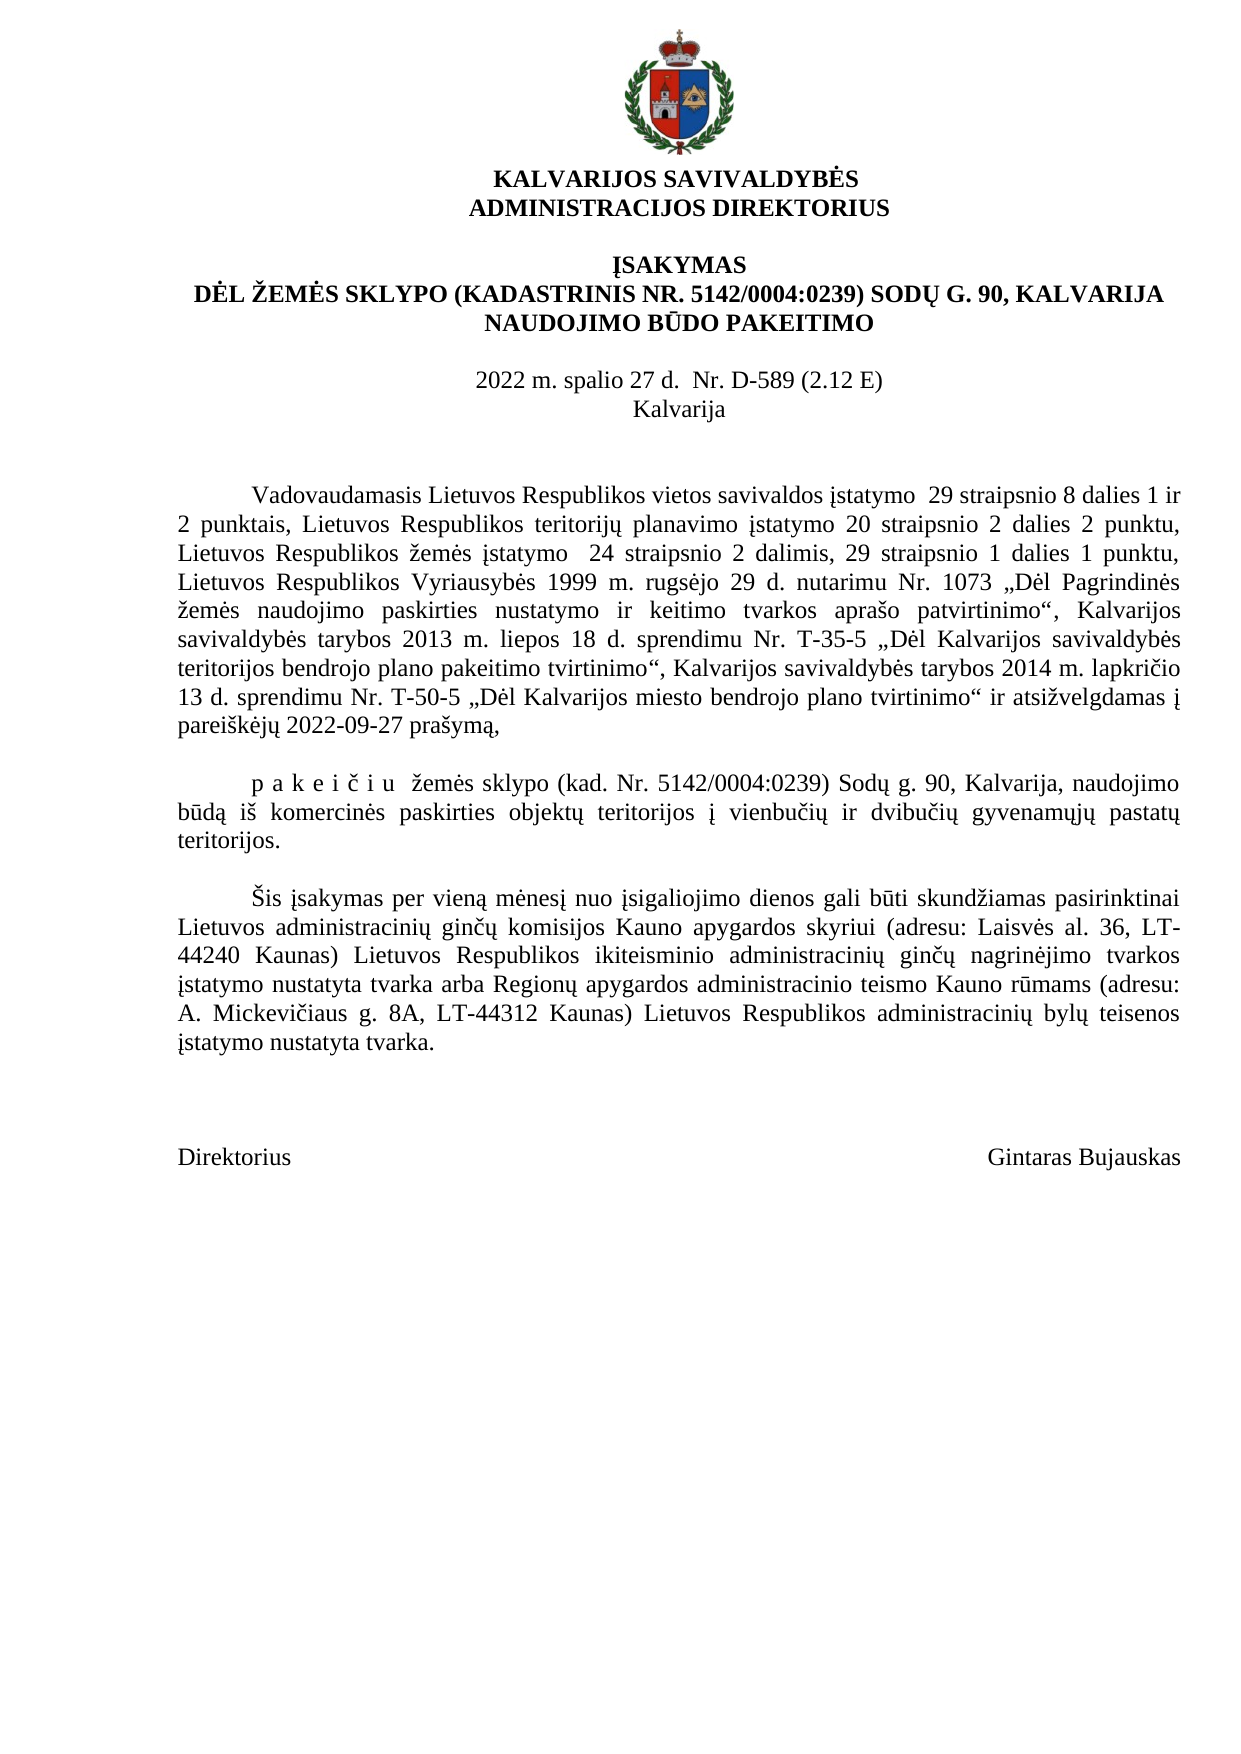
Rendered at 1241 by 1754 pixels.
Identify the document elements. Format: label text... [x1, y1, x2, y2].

text Kalvarija [177, 394, 1181, 423]
text 2022 m. spalio 27 d. Nr. D-589 (2.12 E) [177, 365, 1181, 394]
text Šis įsakymas per vieną mėnesį nuo įsigaliojimo dienos gali būti skundžiamas pasirinktinai Lietuvos administracinių ginčų komisijos Kauno apygardos skyriui (adresu: Laisvės al. 36, LT-44240 Kaunas) Lietuvos Respublikos ikiteisminio administracinių ginčų nagrinėjimo tvarkos įstatymo nustatyta tvarka arba Regionų apygardos administracinio teismo Kauno rūmams (adresu: A. Mickevičiaus g. 8A, LT-44312 Kaunas) Lietuvos Respublikos administracinių bylų teisenos įstatymo nustatyta tvarka. [177, 883, 1181, 1055]
subtitle DĖL ŽEMĖS SKLYPO (KADASTRINIS NR. 5142/0004:0239) SODŲ G. 90, KALVARIJA NAUDOJIMO BŪDO PAKEITIMO [177, 279, 1181, 337]
subtitle ĮSAKYMAS [177, 250, 1181, 279]
text p a k e i č i u žemės sklypo (kad. Nr. 5142/0004:0239) Sodų g. 90, Kalvarija, naudojimo būdą iš komercinės paskirties objektų teritorijos į vienbučių ir dvibučių gyvenamųjų pastatų teritorijos. [177, 768, 1181, 854]
text Direktorius Gintaras Bujauskas [177, 1142, 1181, 1170]
text ADMINISTRACIJOS DIREKTORIUS [177, 193, 1181, 222]
text Vadovaudamasis Lietuvos Respublikos vietos savivaldos įstatymo 29 straipsnio 8 dalies 1 ir 2 punktais, Lietuvos Respublikos teritorijų planavimo įstatymo 20 straipsnio 2 dalies 2 punktu, Lietuvos Respublikos žemės įstatymo 24 straipsnio 2 dalimis, 29 straipsnio 1 dalies 1 punktu, Lietuvos Respublikos Vyriausybės 1999 m. rugsėjo 29 d. nutarimu Nr. 1073 „Dėl Pagrindinės žemės naudojimo paskirties nustatymo ir keitimo tvarkos aprašo patvirtinimo“, Kalvarijos savivaldybės tarybos 2013 m. liepos 18 d. sprendimu Nr. T-35-5 „Dėl Kalvarijos savivaldybės teritorijos bendrojo plano pakeitimo tvirtinimo“, Kalvarijos savivaldybės tarybos 2014 m. lapkričio 13 d. sprendimu Nr. T-50-5 „Dėl Kalvarijos miesto bendrojo plano tvirtinimo“ ir atsižvelgdamas į pareiškėjų 2022-09-27 prašymą, [177, 480, 1181, 739]
text KALVARIJOS SAVIVALDYBĖS [177, 164, 1181, 193]
